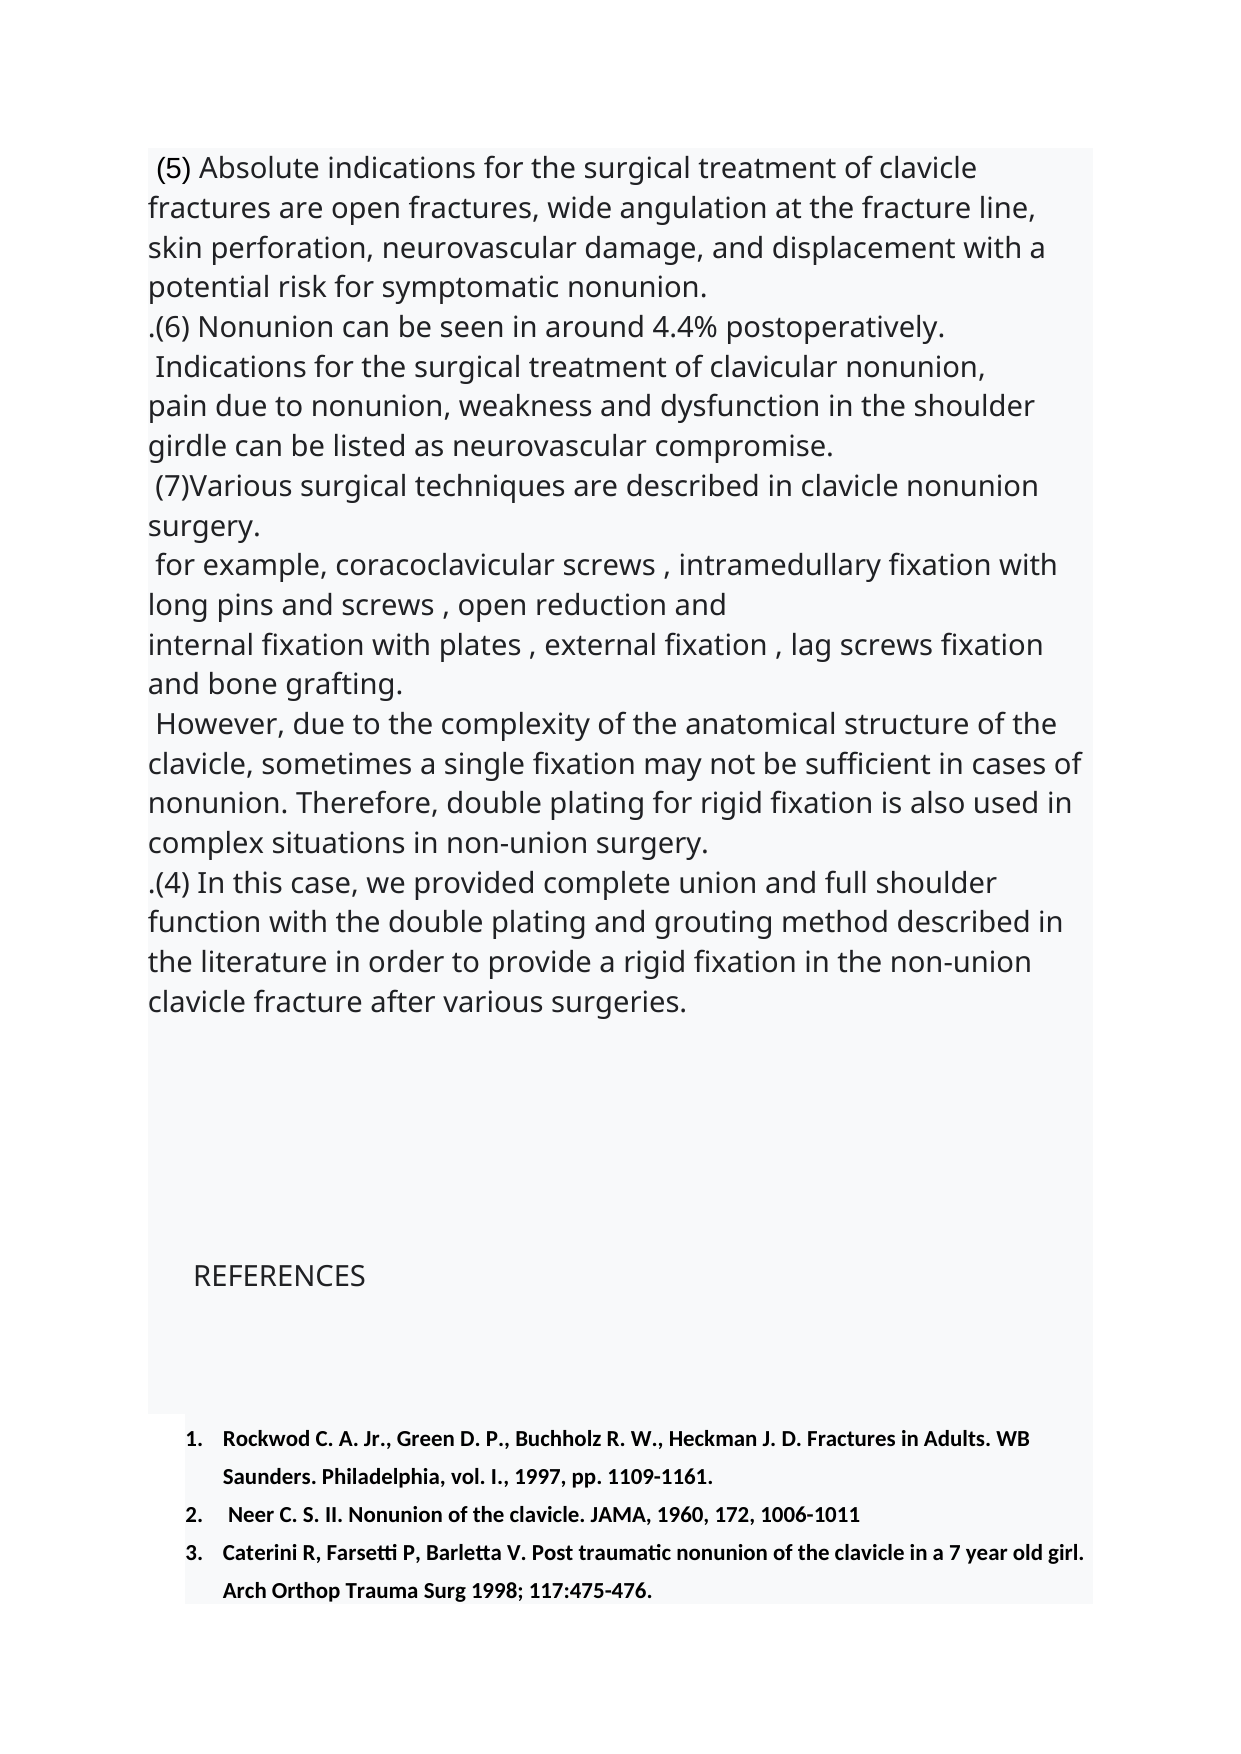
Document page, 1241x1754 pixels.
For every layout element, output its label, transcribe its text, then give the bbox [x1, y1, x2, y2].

text .(4) In this case, we provided complete union and full shoulder function with the double plating and grouting method described in the literature in order to provide a rigid fixation in the non-union clavicle fracture after various surgeries. [148, 862, 1093, 1021]
list Neer C. S. II. Nonunion of the clavicle. JAMA, 1960, 172, 1006-1011 [185, 1490, 1093, 1528]
list Rockwod C. A. Jr., Green D. P., Buchholz R. W., Heckman J. D. Fractures in Adults. WB Saunders. Philadelphia, vol. I., 1997, pp. 1109-1161. [185, 1414, 1093, 1490]
text internal fixation with plates , external fixation , lag screws fixation and bone grafting. [148, 624, 1093, 703]
text (5) Absolute indications for the surgical treatment of clavicle fractures are open fractures, wide angulation at the fracture line, skin perforation, neurovascular damage, and displacement with a potential risk for symptomatic nonunion. [148, 148, 1093, 306]
text pain due to nonunion, weakness and dysfunction in the shoulder girdle can be listed as neurovascular compromise. [148, 386, 1093, 465]
text REFERENCES [148, 1256, 1093, 1295]
text However, due to the complexity of the anatomical structure of the clavicle, sometimes a single fixation may not be sufficient in cases of nonunion. Therefore, double plating for rigid fixation is also used in complex situations in non-union surgery. [148, 703, 1093, 862]
text Indications for the surgical treatment of clavicular nonunion, [148, 346, 1093, 386]
list Caterini R, Farsetti P, Barletta V. Post traumatic nonunion of the clavicle in a 7 year old girl. Arch Orthop Trauma Surg 1998; 117:475-476. [185, 1528, 1093, 1604]
text (7)Various surgical techniques are described in clavicle nonunion surgery. [148, 465, 1093, 544]
text .(6) Nonunion can be seen in around 4.4% postoperatively. [148, 306, 1093, 346]
text for example, coracoclavicular screws , intramedullary fixation with long pins and screws , open reduction and [148, 544, 1093, 624]
